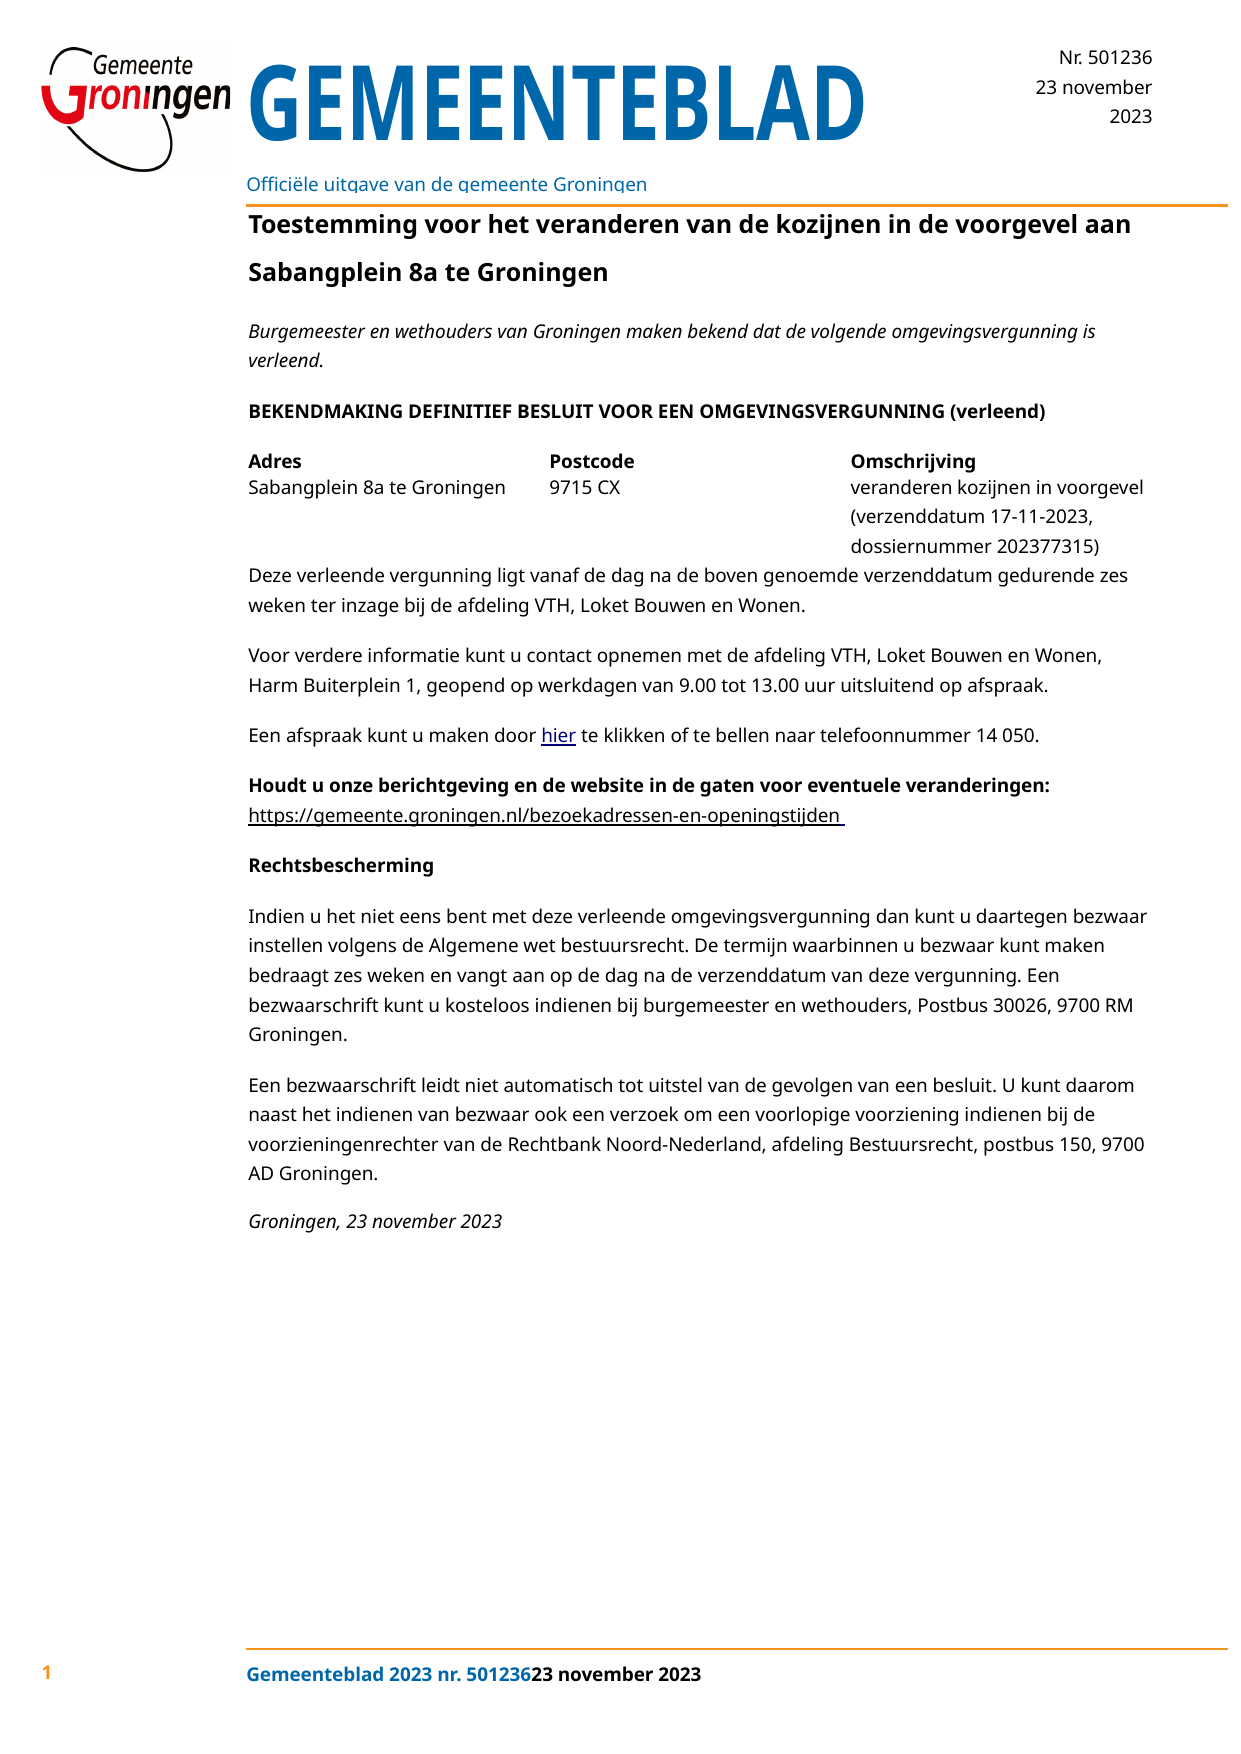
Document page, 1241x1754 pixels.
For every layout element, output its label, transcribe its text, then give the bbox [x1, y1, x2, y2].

text Rechtsbescherming [248, 853, 1152, 878]
text Deze verleende vergunning ligt vanaf de dag na de boven genoemde verzenddatum gedurende zes weken ter inzage bij de afdeling VTH, Loket Bouwen en Wonen. [248, 562, 1152, 618]
table_header Postcode [549, 449, 850, 474]
text Toestemming voor het veranderen van de kozijnen in de voorgevel aan Sabangplein 8a te Groningen [248, 207, 1152, 288]
table_header Omschrijving [850, 449, 1152, 474]
text Burgemeester en wethouders van Groningen maken bekend dat de volgende omgevingsvergunning is verleend. [248, 318, 1152, 373]
text BEKENDMAKING DEFINITIEF BESLUIT VOOR EEN OMGEVINGSVERGUNNING (verleend) [248, 398, 1152, 424]
text Houdt u onze berichtgeving en de website in de gaten voor eventuele veranderingen: https://gemeente.groningen.nl/bezoekadressen-en-openingstijden [248, 773, 1152, 828]
table_cell veranderen kozijnen in voorgevel (verzenddatum 17-11-2023, dossiernummer 202377315) [850, 474, 1152, 559]
text Groningen, 23 november 2023 [248, 1208, 1152, 1234]
text Een afspraak kunt u maken door hier te klikken of te bellen naar telefoonnummer 14 050. [248, 722, 1152, 748]
picture [41, 47, 231, 172]
table_header Adres [248, 449, 549, 474]
text Een bezwaarschrift leidt niet automatisch tot uitstel van de gevolgen van een besluit. U kunt daarom naast het indienen van bezwaar ook een verzoek om een voorlopige voorziening indienen bij de voorzieningenrechter van de Rechtbank Noord-Nederland, afdeling Bestuursrecht, postbus 150, 9700 AD Groningen. [248, 1072, 1152, 1186]
text Voor verdere informatie kunt u contact opnemen met de afdeling VTH, Loket Bouwen en Wonen, Harm Buiterplein 1, geopend op werkdagen van 9.00 tot 13.00 uur uitsluitend op afspraak. [248, 642, 1152, 698]
table_cell 9715 CX [549, 474, 850, 559]
text Indien u het niet eens bent met deze verleende omgevingsvergunning dan kunt u daartegen bezwaar instellen volgens de Algemene wet bestuursrecht. De termijn waarbinnen u bezwaar kunt maken bedraagt zes weken en vangt aan op de dag na de verzenddatum van deze vergunning. Een bezwaarschrift kunt u kosteloos indienen bij burgemeester en wethouders, Postbus 30026, 9700 RM Groningen. [248, 903, 1152, 1047]
table_cell Sabangplein 8a te Groningen [248, 474, 549, 559]
